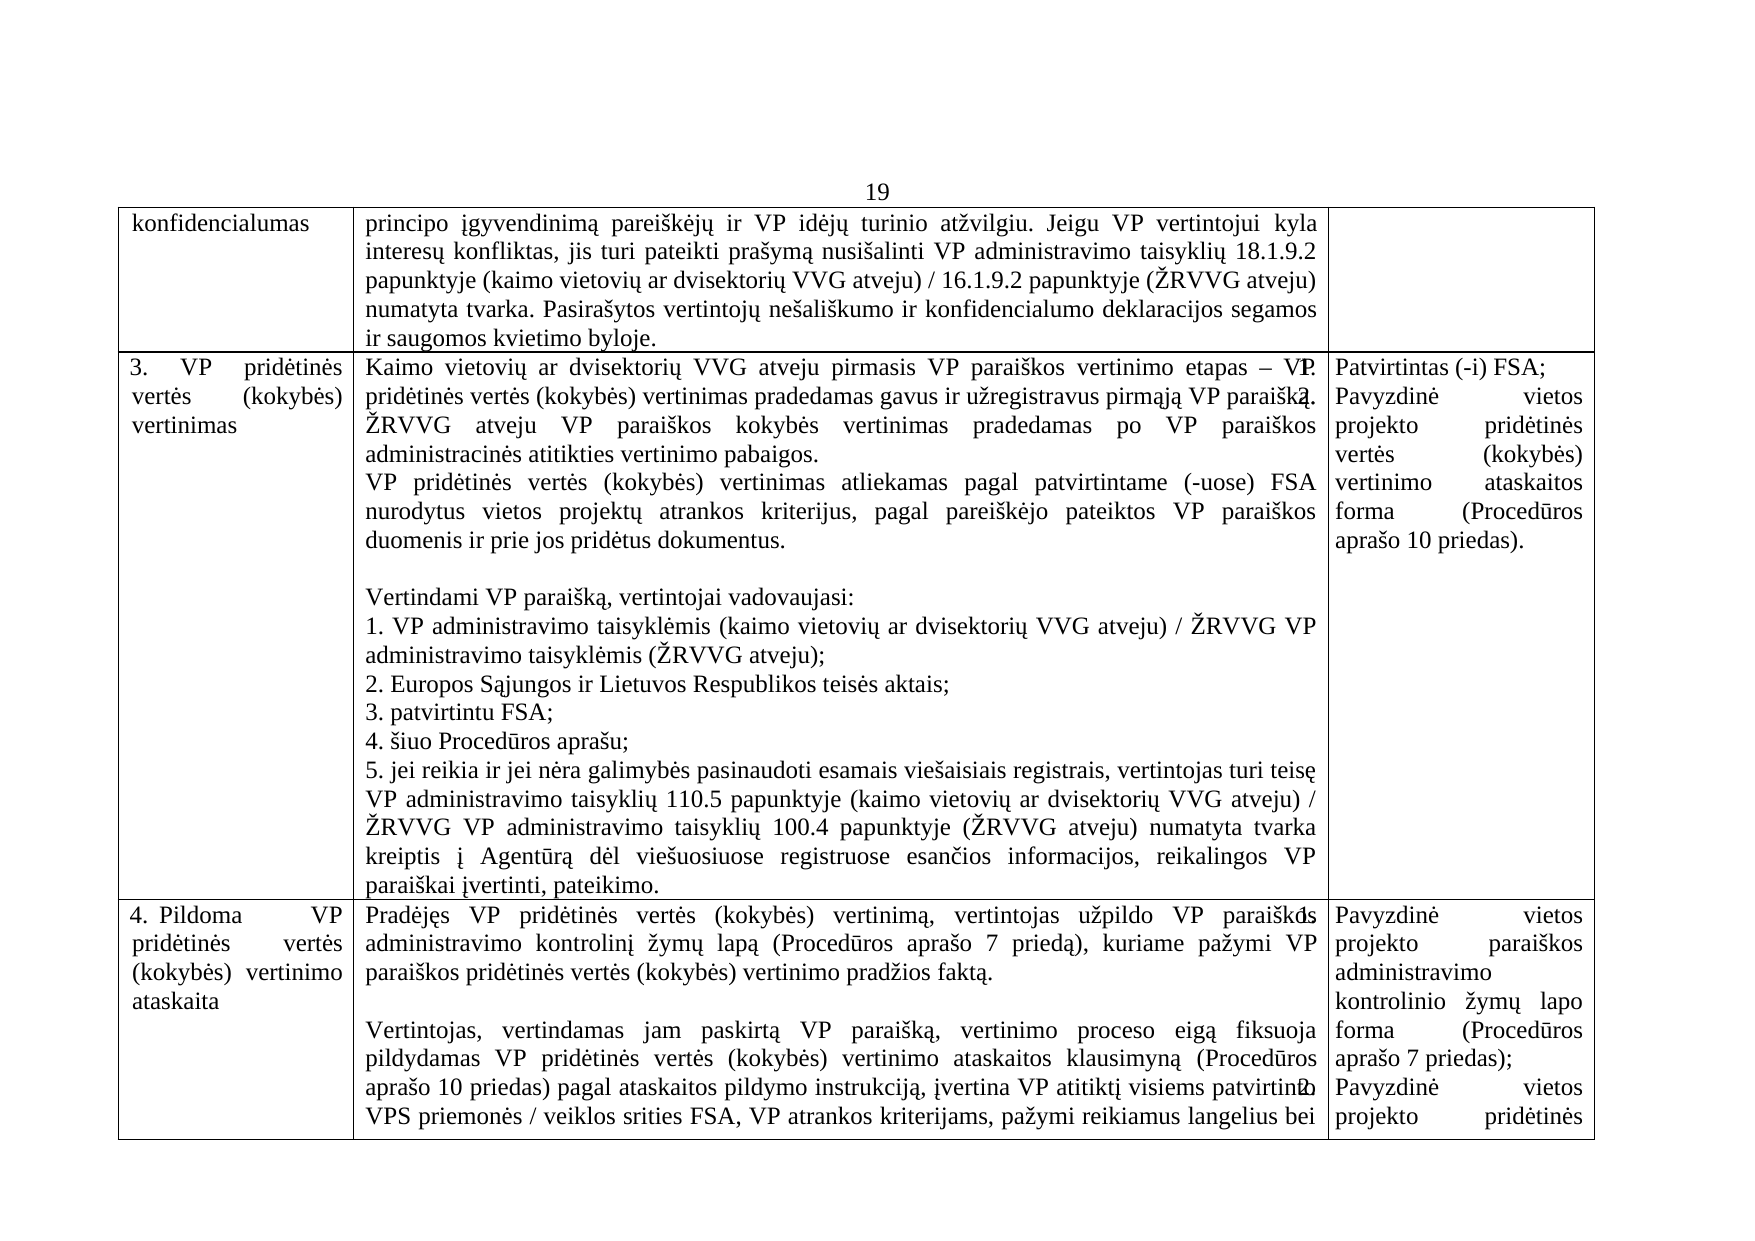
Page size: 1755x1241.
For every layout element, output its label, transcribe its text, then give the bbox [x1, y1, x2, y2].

table_cell [1329, 208, 1594, 351]
table_cell 1. Pavyzdinė vietos projekto paraiškos administravimo kontrolinio žymų lapo forma (Procedūros aprašo 7 priedas); 2. Pavyzdinė vietos projekto pridėtinės vertės (kokybės) vertinimo ataskaitos forma (Procedūros aprašo 10 priedas); 3. Patvirtintas FSA. [1329, 900, 1594, 1138]
table_cell konfidencialumas [119, 208, 353, 351]
table_cell Pradėjęs VP pridėtinės vertės (kokybės) vertinimą, vertintojas užpildo VP paraiškos administravimo kontrolinį žymų lapą (Procedūros aprašo 7 priedą), kuriame pažymi VP paraiškos pridėtinės vertės (kokybės) vertinimo pradžios faktą. Vertintojas, vertindamas jam paskirtą VP paraišką, vertinimo proceso eigą fiksuoja pildydamas VP pridėtinės vertės (kokybės) vertinimo ataskaitos klausimyną (Procedūros aprašo 10 priedas) pagal ataskaitos pildymo instrukciją, įvertina VP atitiktį visiems patvirtinto VPS priemonės / veiklos srities FSA, VP atrankos kriterijams, pažymi reikiamus langelius bei [354, 900, 1328, 1138]
table_cell 1. Patvirtintas (-i) FSA; 2. Pavyzdinė vietos projekto pridėtinės vertės (kokybės) vertinimo ataskaitos forma (Procedūros aprašo 10 priedas). [1329, 353, 1594, 899]
table_cell 4. Pildoma VP pridėtinės vertės (kokybės) vertinimo ataskaita [119, 900, 353, 1138]
table_cell Kaimo vietovių ar dvisektorių VVG atveju pirmasis VP paraiškos vertinimo etapas – VP pridėtinės vertės (kokybės) vertinimas pradedamas gavus ir užregistravus pirmąją VP paraišką. ŽRVVG atveju VP paraiškos kokybės vertinimas pradedamas po VP paraiškos administracinės atitikties vertinimo pabaigos. VP pridėtinės vertės (kokybės) vertinimas atliekamas pagal patvirtintame (-uose) FSA nurodytus vietos projektų atrankos kriterijus, pagal pareiškėjo pateiktos VP paraiškos duomenis ir prie jos pridėtus dokumentus. Vertindami VP paraišką, vertintojai vadovaujasi: 1. VP administravimo taisyklėmis (kaimo vietovių ar dvisektorių VVG atveju) / ŽRVVG VP administravimo taisyklėmis (ŽRVVG atveju); 2. Europos Sąjungos ir Lietuvos Respublikos teisės aktais; 3. patvirtintu FSA; 4. šiuo Procedūros aprašu; 5. jei reikia ir jei nėra galimybės pasinaudoti esamais viešaisiais registrais, vertintojas turi teisę VP administravimo taisyklių 110.5 papunktyje (kaimo vietovių ar dvisektorių VVG atveju) / ŽRVVG VP administravimo taisyklių 100.4 papunktyje (ŽRVVG atveju) numatyta tvarka kreiptis į Agentūrą dėl viešuosiuose registruose esančios informacijos, reikalingos VP paraiškai įvertinti, pateikimo. [354, 353, 1328, 899]
table_cell principo įgyvendinimą pareiškėjų ir VP idėjų turinio atžvilgiu. Jeigu VP vertintojui kyla interesų konfliktas, jis turi pateikti prašymą nusišalinti VP administravimo taisyklių 18.1.9.2 papunktyje (kaimo vietovių ar dvisektorių VVG atveju) / 16.1.9.2 papunktyje (ŽRVVG atveju) numatyta tvarka. Pasirašytos vertintojų nešališkumo ir konfidencialumo deklaracijos segamos ir saugomos kvietimo byloje. [354, 208, 1328, 351]
table_cell 3. VP pridėtinės vertės (kokybės) vertinimas [119, 353, 353, 899]
